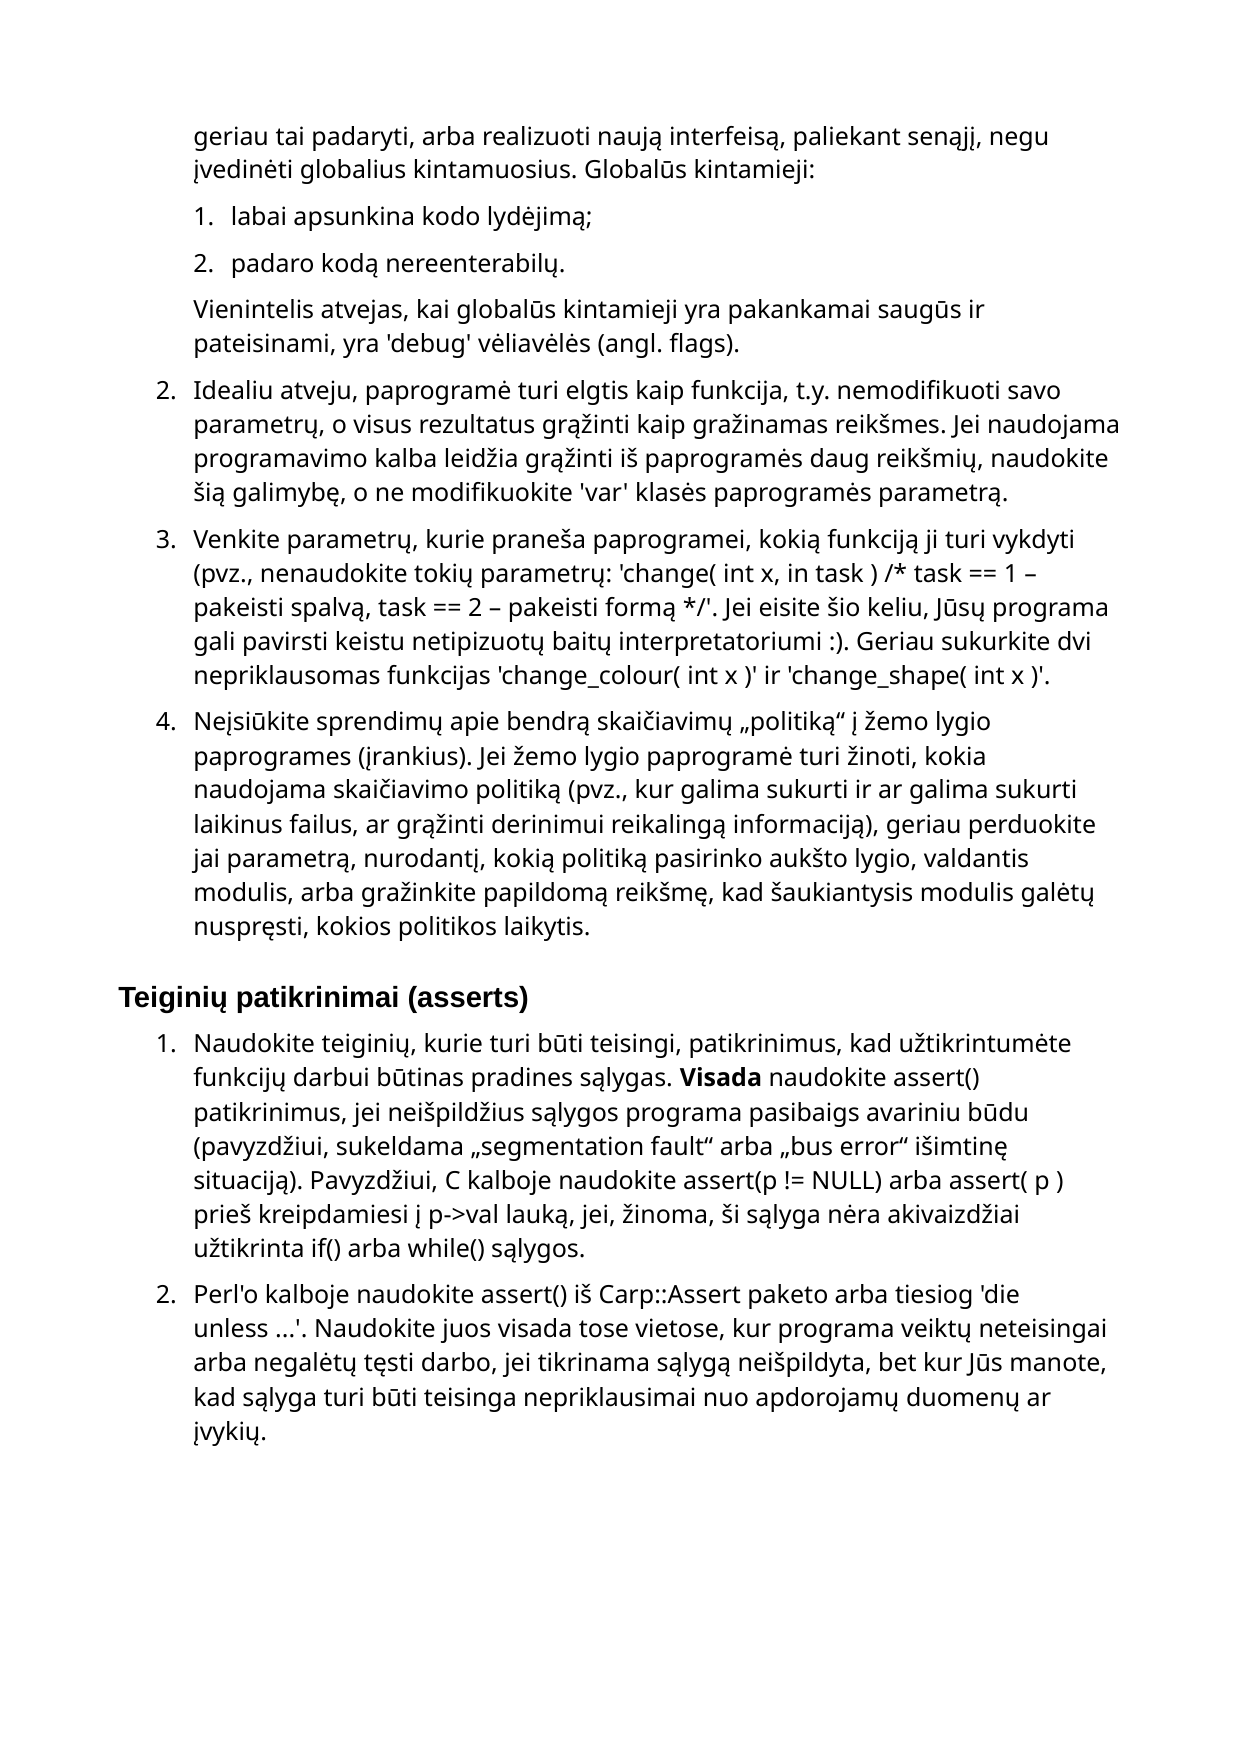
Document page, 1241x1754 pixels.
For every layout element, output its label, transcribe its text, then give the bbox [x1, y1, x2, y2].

list Vienintelis atvejas, kai globalūs kintamieji yra pakankamai saugūs ir pateisinami, yra 'debug' vėliavėlės (angl. flags). [156, 292, 1122, 360]
list labai apsunkina kodo lydėjimą; [193, 199, 1122, 233]
list Neįsiūkite sprendimų apie bendrą skaičiavimų „politiką“ į žemo lygio paprogrames (įrankius). Jei žemo lygio paprogramė turi žinoti, kokia naudojama skaičiavimo politiką (pvz., kur galima sukurti ir ar galima sukurti laikinus failus, ar grąžinti derinimui reikalingą informaciją), geriau perduokite jai parametrą, nurodantį, kokią politiką pasirinko aukšto lygio, valdantis modulis, arba gražinkite papildomą reikšmę, kad šaukiantysis modulis galėtų nuspręsti, kokios politikos laikytis. [156, 704, 1122, 942]
list geriau tai padaryti, arba realizuoti naują interfeisą, paliekant senąjį, negu įvedinėti globalius kintamuosius. Globalūs kintamieji: [156, 118, 1122, 186]
list Idealiu atveju, paprogramė turi elgtis kaip funkcija, t.y. nemodifikuoti savo parametrų, o visus rezultatus grąžinti kaip gražinamas reikšmes. Jei naudojama programavimo kalba leidžia grąžinti iš paprogramės daug reikšmių, naudokite šią galimybę, o ne modifikuokite 'var' klasės paprogramės parametrą. [156, 372, 1122, 509]
list Venkite parametrų, kurie praneša paprogramei, kokią funkciją ji turi vykdyti (pvz., nenaudokite tokių parametrų: 'change( int x, in task ) /* task == 1 – pakeisti spalvą, task == 2 – pakeisti formą */'. Jei eisite šio keliu, Jūsų programa gali pavirsti keistu netipizuotų baitų interpretatoriumi :). Geriau sukurkite dvi nepriklausomas funkcijas 'change_colour( int x )' ir 'change_shape( int x )'. [156, 521, 1122, 692]
subtitle Teiginių patikrinimai (asserts) [118, 980, 1122, 1013]
list Perl'o kalboje naudokite assert() iš Carp::Assert paketo arba tiesiog 'die unless ...'. Naudokite juos visada tose vietose, kur programa veiktų neteisingai arba negalėtų tęsti darbo, jei tikrinama sąlygą neišpildyta, bet kur Jūs manote, kad sąlyga turi būti teisinga nepriklausimai nuo apdorojamų duomenų ar įvykių. [156, 1277, 1122, 1447]
list padaro kodą nereenterabilų. [193, 245, 1122, 279]
list Naudokite teiginių, kurie turi būti teisingi, patikrinimus, kad užtikrintumėte funkcijų darbui būtinas pradines sąlygas. Visada naudokite assert() patikrinimus, jei neišpildžius sąlygos programa pasibaigs avariniu būdu (pavyzdžiui, sukeldama „segmentation fault“ arba „bus error“ išimtinę situaciją). Pavyzdžiui, C kalboje naudokite assert(p != NULL) arba assert( p ) prieš kreipdamiesi į p->val lauką, jei, žinoma, ši sąlyga nėra akivaizdžiai užtikrinta if() arba while() sąlygos. [156, 1026, 1122, 1264]
